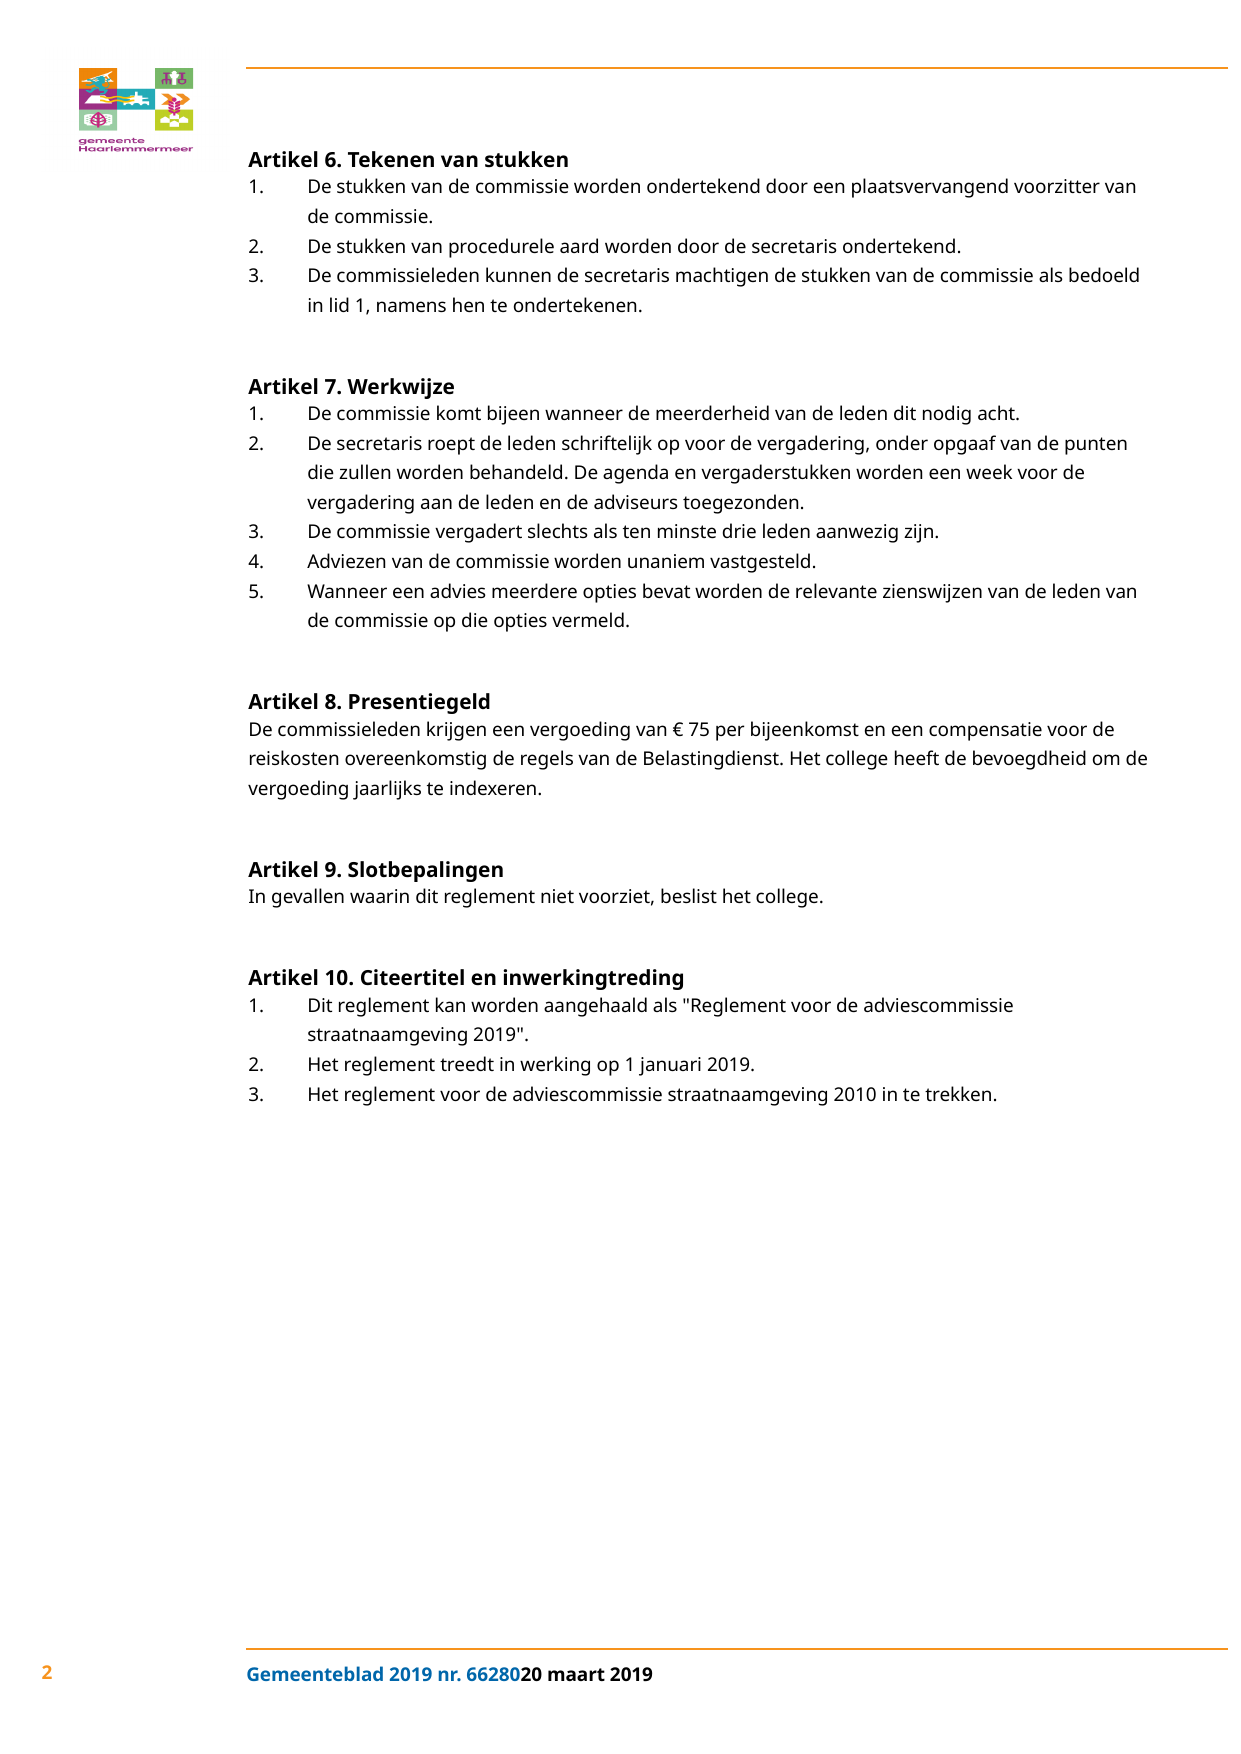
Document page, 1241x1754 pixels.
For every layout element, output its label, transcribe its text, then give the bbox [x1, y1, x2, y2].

text Artikel 8. Presentiegeld [248, 687, 1152, 716]
list De commissie komt bijeen wanneer de meerderheid van de leden dit nodig acht. [248, 400, 1152, 426]
list De secretaris roept de leden schriftelijk op voor de vergadering, onder opgaaf van de punten die zullen worden behandeld. De agenda en vergaderstukken worden een week voor de vergadering aan de leden en de adviseurs toegezonden. [248, 430, 1152, 515]
list Dit reglement kan worden aangehaald als "Reglement voor de adviescommissie straatnaamgeving 2019". [248, 992, 1152, 1047]
text Artikel 7. Werkwijze [248, 372, 1152, 400]
list De stukken van procedurele aard worden door de secretaris ondertekend. [248, 233, 1152, 258]
list Adviezen van de commissie worden unaniem vastgesteld. [248, 548, 1152, 574]
text Artikel 10. Citeertitel en inwerkingtreding [248, 963, 1152, 992]
list De stukken van de commissie worden ondertekend door een plaatsvervangend voorzitter van de commissie. [248, 174, 1152, 229]
list De commissieleden kunnen de secretaris machtigen de stukken van de commissie als bedoeld in lid 1, namens hen te ondertekenen. [248, 262, 1152, 318]
list Het reglement voor de adviescommissie straatnaamgeving 2010 in te trekken. [248, 1081, 1152, 1106]
text De commissieleden krijgen een vergoeding van € 75 per bijeenkomst en een compensatie voor de reiskosten overeenkomstig de regels van de Belastingdienst. Het college heeft de bevoegdheid om de vergoeding jaarlijks te indexeren. [248, 716, 1152, 801]
text In gevallen waarin dit reglement niet voorziet, beslist het college. [248, 883, 1152, 909]
list De commissie vergadert slechts als ten minste drie leden aanwezig zijn. [248, 519, 1152, 544]
text Artikel 6. Tekenen van stukken [248, 145, 1152, 174]
list Wanneer een advies meerdere opties bevat worden de relevante zienswijzen van de leden van de commissie op die opties vermeld. [248, 578, 1152, 633]
list Het reglement treedt in werking op 1 januari 2019. [248, 1051, 1152, 1077]
text Artikel 9. Slotbepalingen [248, 855, 1152, 883]
picture [41, 47, 231, 172]
